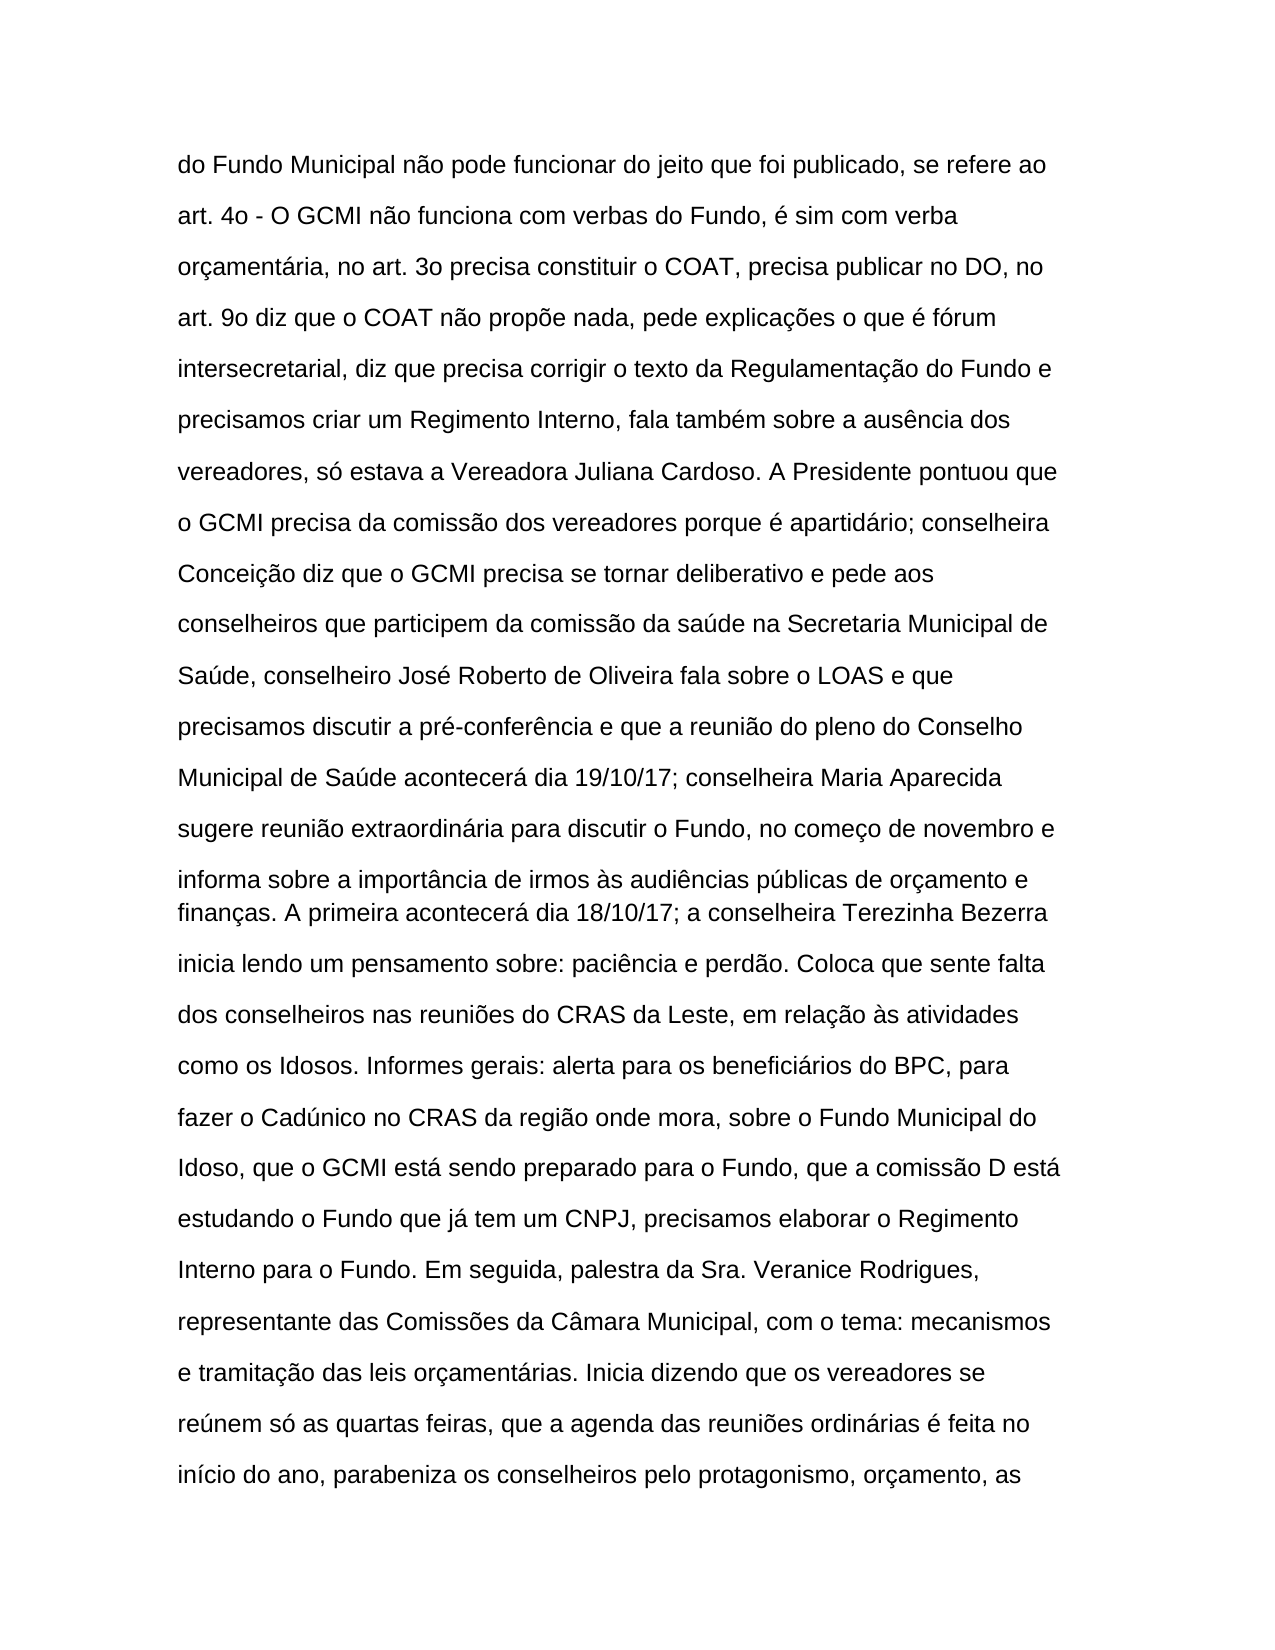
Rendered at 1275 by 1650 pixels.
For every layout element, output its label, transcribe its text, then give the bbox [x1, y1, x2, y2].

text como os Idosos. Informes gerais: alerta para os beneficiários do BPC, para [177, 1051, 1098, 1080]
text finanças. A primeira acontecerá dia 18/10/17; a conselheira Terezinha Bezerra [177, 898, 1098, 927]
text precisamos discutir a pré-conferência e que a reunião do pleno do Conselho [177, 712, 1098, 741]
text Conceição diz que o GCMI precisa se tornar deliberativo e pede aos [177, 558, 1098, 587]
text o GCMI precisa da comissão dos vereadores porque é apartidário; conselheira [177, 508, 1098, 536]
text precisamos criar um Regimento Interno, fala também sobre a ausência dos [177, 405, 1098, 434]
text Saúde, conselheiro José Roberto de Oliveira fala sobre o LOAS e que [177, 661, 1098, 690]
text inicia lendo um pensamento sobre: paciência e perdão. Coloca que sente falta [177, 949, 1098, 978]
text estudando o Fundo que já tem um CNPJ, precisamos elaborar o Regimento [177, 1204, 1098, 1233]
text art. 9o diz que o COAT não propõe nada, pede explicações o que é fórum [177, 303, 1098, 332]
text representante das Comissões da Câmara Municipal, com o tema: mecanismos [177, 1307, 1098, 1336]
text sugere reunião extraordinária para discutir o Fundo, no começo de novembro e [177, 814, 1098, 842]
text informa sobre a importância de irmos às audiências públicas de orçamento e [177, 865, 1098, 894]
text Municipal de Saúde acontecerá dia 19/10/17; conselheira Maria Aparecida [177, 763, 1098, 792]
text início do ano, parabeniza os conselheiros pelo protagonismo, orçamento, as [177, 1459, 1098, 1488]
text reúnem só as quartas feiras, que a agenda das reuniões ordinárias é feita no [177, 1409, 1098, 1437]
text dos conselheiros nas reuniões do CRAS da Leste, em relação às atividades [177, 1000, 1098, 1029]
text fazer o Cadúnico no CRAS da região onde mora, sobre o Fundo Municipal do [177, 1102, 1098, 1131]
text conselheiros que participem da comissão da saúde na Secretaria Municipal de [177, 609, 1098, 638]
text art. 4o - O GCMI não funciona com verbas do Fundo, é sim com verba [177, 201, 1098, 230]
text intersecretarial, diz que precisa corrigir o texto da Regulamentação do Fundo e [177, 354, 1098, 383]
text do Fundo Municipal não pode funcionar do jeito que foi publicado, se refere ao [177, 150, 1098, 179]
text Idoso, que o GCMI está sendo preparado para o Fundo, que a comissão D está [177, 1153, 1098, 1182]
text orçamentária, no art. 3o precisa constituir o COAT, precisa publicar no DO, no [177, 252, 1098, 281]
text e tramitação das leis orçamentárias. Inicia dizendo que os vereadores se [177, 1358, 1098, 1386]
text vereadores, só estava a Vereadora Juliana Cardoso. A Presidente pontuou que [177, 457, 1098, 485]
text Interno para o Fundo. Em seguida, palestra da Sra. Veranice Rodrigues, [177, 1255, 1098, 1284]
